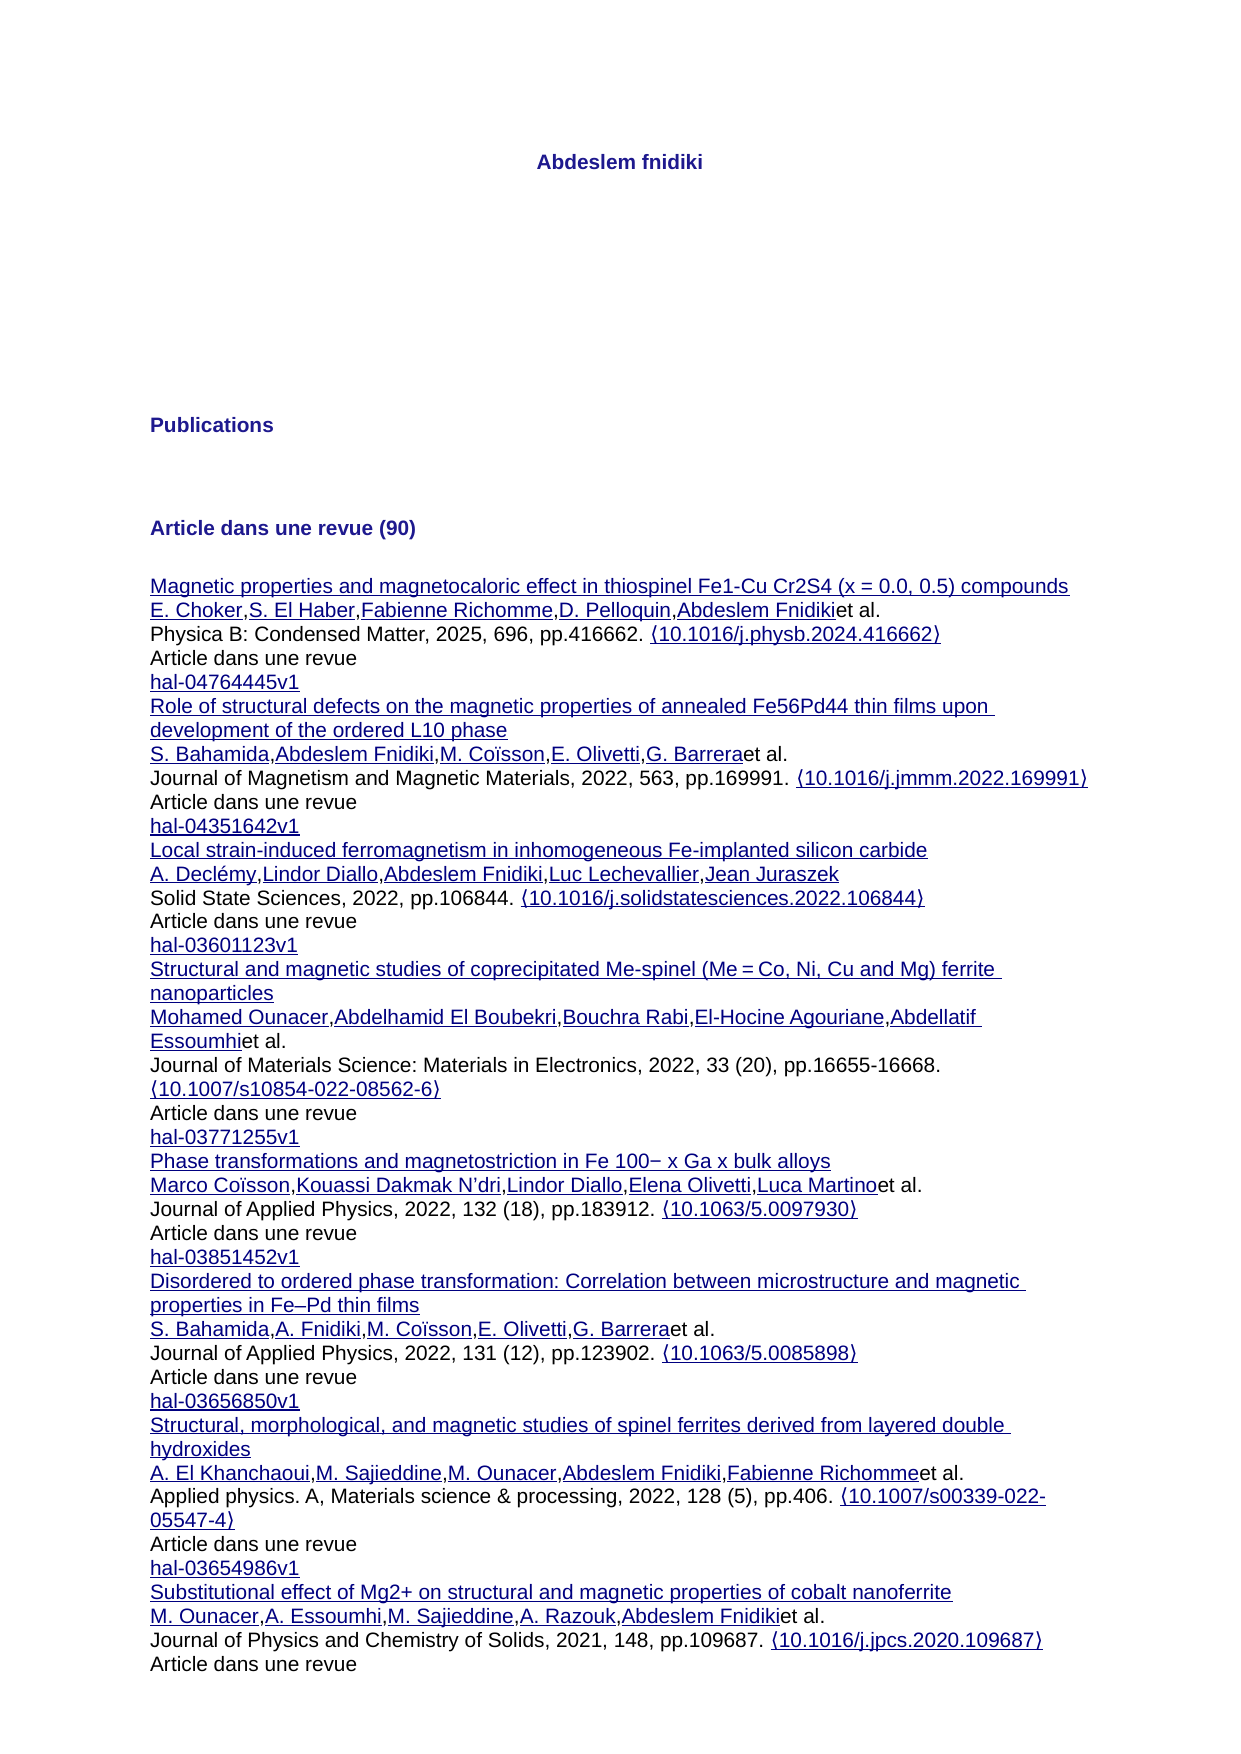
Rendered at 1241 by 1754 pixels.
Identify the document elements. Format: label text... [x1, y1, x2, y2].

subtitle Abdeslem fnidiki [150, 150, 1090, 174]
table_cell Structural and magnetic studies of coprecipitated Me-spinel (Me = Co, Ni, Cu and Mg) ferrite nanoparticles Mohamed Ounacer,Abdelhamid El Boubekri,Bouchra Rabi,El-Hocine Agouriane,Abdellatif Essoumhiet al. Journal of Materials Science: Materials in Electronics, 2022, 33 (20), pp.16655-16668. ⟨10.1007/s10854-022-08562-6⟩ Article dans une revue hal-03771255v1 [150, 957, 1090, 1149]
subtitle Publications [150, 412, 1090, 436]
table_cell Phase transformations and magnetostriction in Fe 100− x Ga x bulk alloys Marco Coïsson,Kouassi Dakmak N’dri,Lindor Diallo,Elena Olivetti,Luca Martinoet al. Journal of Applied Physics, 2022, 132 (18), pp.183912. ⟨10.1063/5.0097930⟩ Article dans une revue hal-03851452v1 [150, 1149, 1090, 1269]
table_cell Disordered to ordered phase transformation: Correlation between microstructure and magnetic properties in Fe–Pd thin films S. Bahamida,A. Fnidiki,M. Coïsson,E. Olivetti,G. Barreraet al. Journal of Applied Physics, 2022, 131 (12), pp.123902. ⟨10.1063/5.0085898⟩ Article dans une revue hal-03656850v1 [150, 1269, 1090, 1412]
table_cell Substitutional effect of Mg2+ on structural and magnetic properties of cobalt nanoferrite M. Ounacer,A. Essoumhi,M. Sajieddine,A. Razouk,Abdeslem Fnidikiet al. Journal of Physics and Chemistry of Solids, 2021, 148, pp.109687. ⟨10.1016/j.jpcs.2020.109687⟩ Article dans une revue [150, 1580, 1090, 1676]
table_header Magnetic properties and magnetocaloric effect in thiospinel Fe1-Cu Cr2S4 (x = 0.0, 0.5) compounds E. Choker,S. El Haber,Fabienne Richomme,D. Pelloquin,Abdeslem Fnidikiet al. Physica B: Condensed Matter, 2025, 696, pp.416662. ⟨10.1016/j.physb.2024.416662⟩ Article dans une revue hal-04764445v1 [150, 574, 1090, 694]
table_cell Role of structural defects on the magnetic properties of annealed Fe56Pd44 thin films upon development of the ordered L10 phase S. Bahamida,Abdeslem Fnidiki,M. Coïsson,E. Olivetti,G. Barreraet al. Journal of Magnetism and Magnetic Materials, 2022, 563, pp.169991. ⟨10.1016/j.jmmm.2022.169991⟩ Article dans une revue hal-04351642v1 [150, 694, 1090, 837]
table_cell Local strain-induced ferromagnetism in inhomogeneous Fe-implanted silicon carbide A. Declémy,Lindor Diallo,Abdeslem Fnidiki,Luc Lechevallier,Jean Juraszek Solid State Sciences, 2022, pp.106844. ⟨10.1016/j.solidstatesciences.2022.106844⟩ Article dans une revue hal-03601123v1 [150, 838, 1090, 957]
table_cell Structural, morphological, and magnetic studies of spinel ferrites derived from layered double hydroxides A. El Khanchaoui,M. Sajieddine,M. Ounacer,Abdeslem Fnidiki,Fabienne Richommeet al. Applied physics. A, Materials science & processing, 2022, 128 (5), pp.406. ⟨10.1007/s00339-022-05547-4⟩ Article dans une revue hal-03654986v1 [150, 1413, 1090, 1580]
subtitle Article dans une revue (90) [150, 516, 1090, 539]
